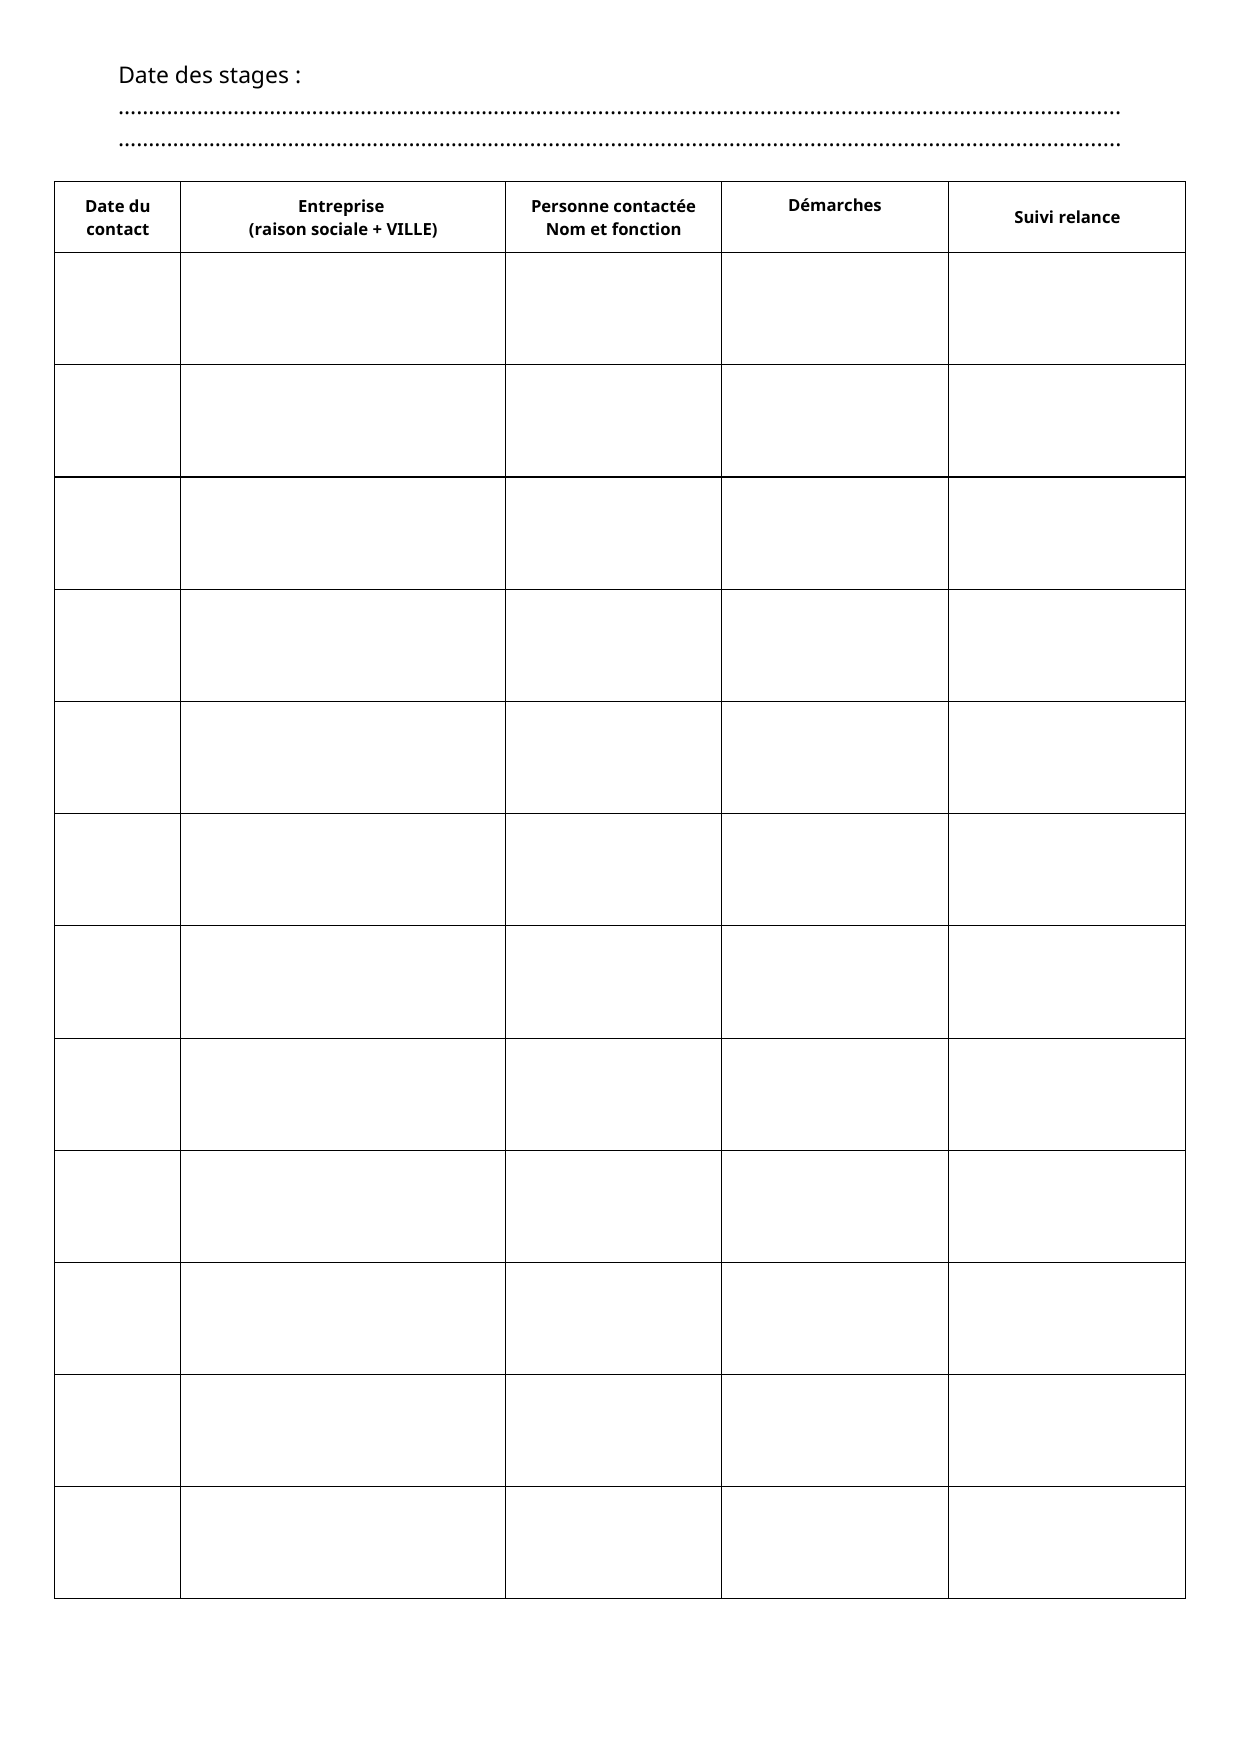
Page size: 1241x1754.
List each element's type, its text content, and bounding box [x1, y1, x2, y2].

table_cell [722, 590, 948, 701]
table_header Démarches [722, 182, 948, 252]
table_cell [55, 253, 180, 364]
table_header Suivi relance [949, 182, 1185, 252]
table_cell [722, 1039, 948, 1149]
table_cell [55, 1487, 180, 1598]
table_cell [55, 1375, 180, 1486]
table_cell [55, 1039, 180, 1149]
table_cell [949, 1151, 1185, 1262]
table_cell [722, 1151, 948, 1262]
table_cell [506, 1151, 721, 1262]
table_cell [949, 1375, 1185, 1486]
table_cell [55, 590, 180, 701]
table_cell [181, 253, 505, 364]
table_cell [181, 1039, 505, 1149]
table_cell [949, 253, 1185, 364]
table_cell [506, 814, 721, 925]
table_cell [506, 590, 721, 701]
table_cell [949, 926, 1185, 1037]
table_cell [722, 1375, 948, 1486]
table_cell [506, 1039, 721, 1149]
table_cell [55, 814, 180, 925]
table_cell [949, 365, 1185, 476]
table_cell [506, 702, 721, 813]
text Date des stages : [118, 59, 1122, 153]
table_cell [949, 478, 1185, 589]
table_cell [181, 702, 505, 813]
table_header Personne contactée Nom et fonction [506, 182, 721, 252]
table_cell [949, 590, 1185, 701]
table_cell [506, 1375, 721, 1486]
table_cell [722, 365, 948, 476]
table_cell [181, 1151, 505, 1262]
table_cell [722, 702, 948, 813]
table_cell [949, 702, 1185, 813]
table_cell [506, 365, 721, 476]
table_cell [181, 478, 505, 589]
table_cell [181, 1375, 505, 1486]
table_cell [506, 1487, 721, 1598]
table_cell [181, 814, 505, 925]
table_cell [55, 926, 180, 1037]
table_cell [55, 365, 180, 476]
table_cell [722, 1487, 948, 1598]
table_header Entreprise (raison sociale + VILLE) [181, 182, 505, 252]
table_cell [722, 814, 948, 925]
table_cell [949, 1039, 1185, 1149]
table_cell [722, 253, 948, 364]
table_cell [506, 253, 721, 364]
table_cell [181, 590, 505, 701]
table_cell [722, 926, 948, 1037]
table_cell [506, 926, 721, 1037]
table_cell [181, 1487, 505, 1598]
table_cell [722, 478, 948, 589]
table_cell [949, 1263, 1185, 1374]
table_cell [181, 1263, 505, 1374]
table_cell [55, 702, 180, 813]
table_cell [55, 478, 180, 589]
table_cell [506, 478, 721, 589]
table_cell [506, 1263, 721, 1374]
table_cell [949, 814, 1185, 925]
table_header Date du contact [55, 182, 180, 252]
table_cell [181, 365, 505, 476]
table_cell [55, 1151, 180, 1262]
table_cell [722, 1263, 948, 1374]
table_cell [949, 1487, 1185, 1598]
table_cell [55, 1263, 180, 1374]
table_cell [181, 926, 505, 1037]
